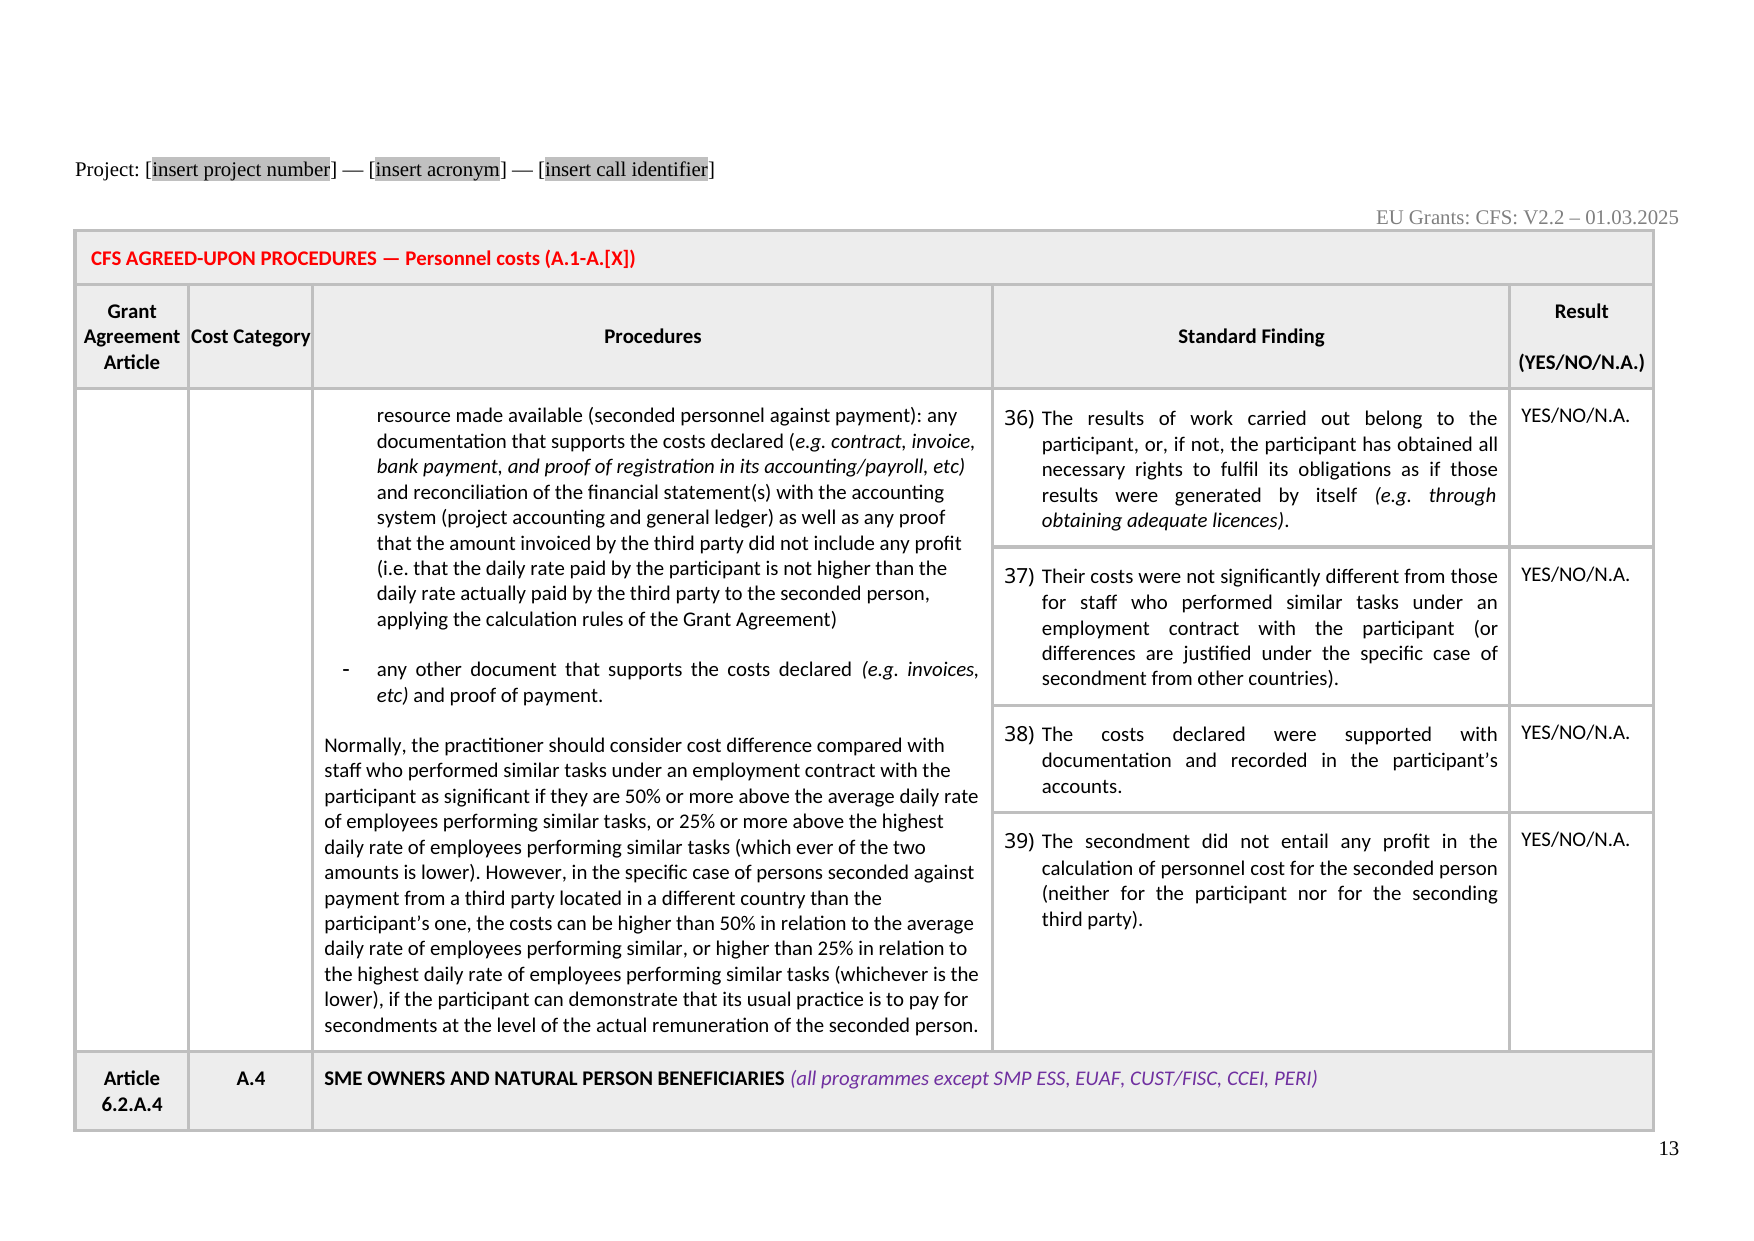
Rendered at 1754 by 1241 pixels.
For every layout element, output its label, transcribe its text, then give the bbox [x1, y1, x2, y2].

table_cell The secondment did not entail any profit in the calculation of personnel cost for the seconded person (neither for the participant nor for the seconding third party). [994, 814, 1508, 1050]
table_cell [77, 390, 187, 1050]
table_cell Article 6.2.A.4 [77, 1053, 187, 1129]
table_cell YES/NO/N.A. [1511, 707, 1652, 811]
table_header CFS AGREED-UPON PROCEDURES — Personnel costs (A.1-A.[X]) [77, 232, 1652, 283]
table_cell Result (YES/NO/N.A.) [1511, 286, 1652, 387]
table_cell Procedures [314, 286, 991, 387]
table_cell The results of work carried out belong to the participant, or, if not, the participant has obtained all necessary rights to fulfil its obligations as if those results were generated by itself (e.g. through obtaining adequate licences). [994, 390, 1508, 545]
table_cell Grant Agreement Article [77, 286, 187, 387]
table_cell resource made available (seconded personnel against payment): any documentation that supports the costs declared (e.g. contract, invoice, bank payment, and proof of registration in its accounting/payroll, etc) and reconciliation of the financial statement(s) with the accounting system (project accounting and general ledger) as well as any proof that the amount invoiced by the third party did not include any profit (i.e. that the daily rate paid by the participant is not higher than the daily rate actually paid by the third party to the seconded person, applying the calculation rules of the Grant Agreement) any other document that supports the costs declared (e.g. invoices, etc) and proof of payment. Normally, the practitioner should consider cost difference compared with staff who performed similar tasks under an employment contract with the participant as significant if they are 50% or more above the average daily rate of employees performing similar tasks, or 25% or more above the highest daily rate of employees performing similar tasks (which ever of the two amounts is lower). However, in the specific case of persons seconded against payment from a third party located in a different country than the participant’s one, the costs can be higher than 50% in relation to the average daily rate of employees performing similar, or higher than 25% in relation to the highest daily rate of employees performing similar tasks (whichever is the lower), if the participant can demonstrate that its usual practice is to pay for secondments at the level of the actual remuneration of the seconded person. [314, 390, 991, 1050]
table_cell YES/NO/N.A. [1511, 390, 1652, 545]
table_cell [190, 390, 311, 1050]
table_cell Their costs were not significantly different from those for staff who performed similar tasks under an employment contract with the participant (or differences are justified under the specific case of secondment from other countries). [994, 549, 1508, 703]
table_cell SME OWNERS AND NATURAL PERSON BENEFICIARIES (all programmes except SMP ESS, EUAF, CUST/FISC, CCEI, PERI) [314, 1053, 1652, 1129]
table_cell The costs declared were supported with documentation and recorded in the participant’s accounts. [994, 707, 1508, 811]
table_cell Cost Category [190, 286, 311, 387]
table_cell YES/NO/N.A. [1511, 549, 1652, 703]
table_cell A.4 [190, 1053, 311, 1129]
table_cell YES/NO/N.A. [1511, 814, 1652, 1050]
table_cell Standard Finding [994, 286, 1508, 387]
